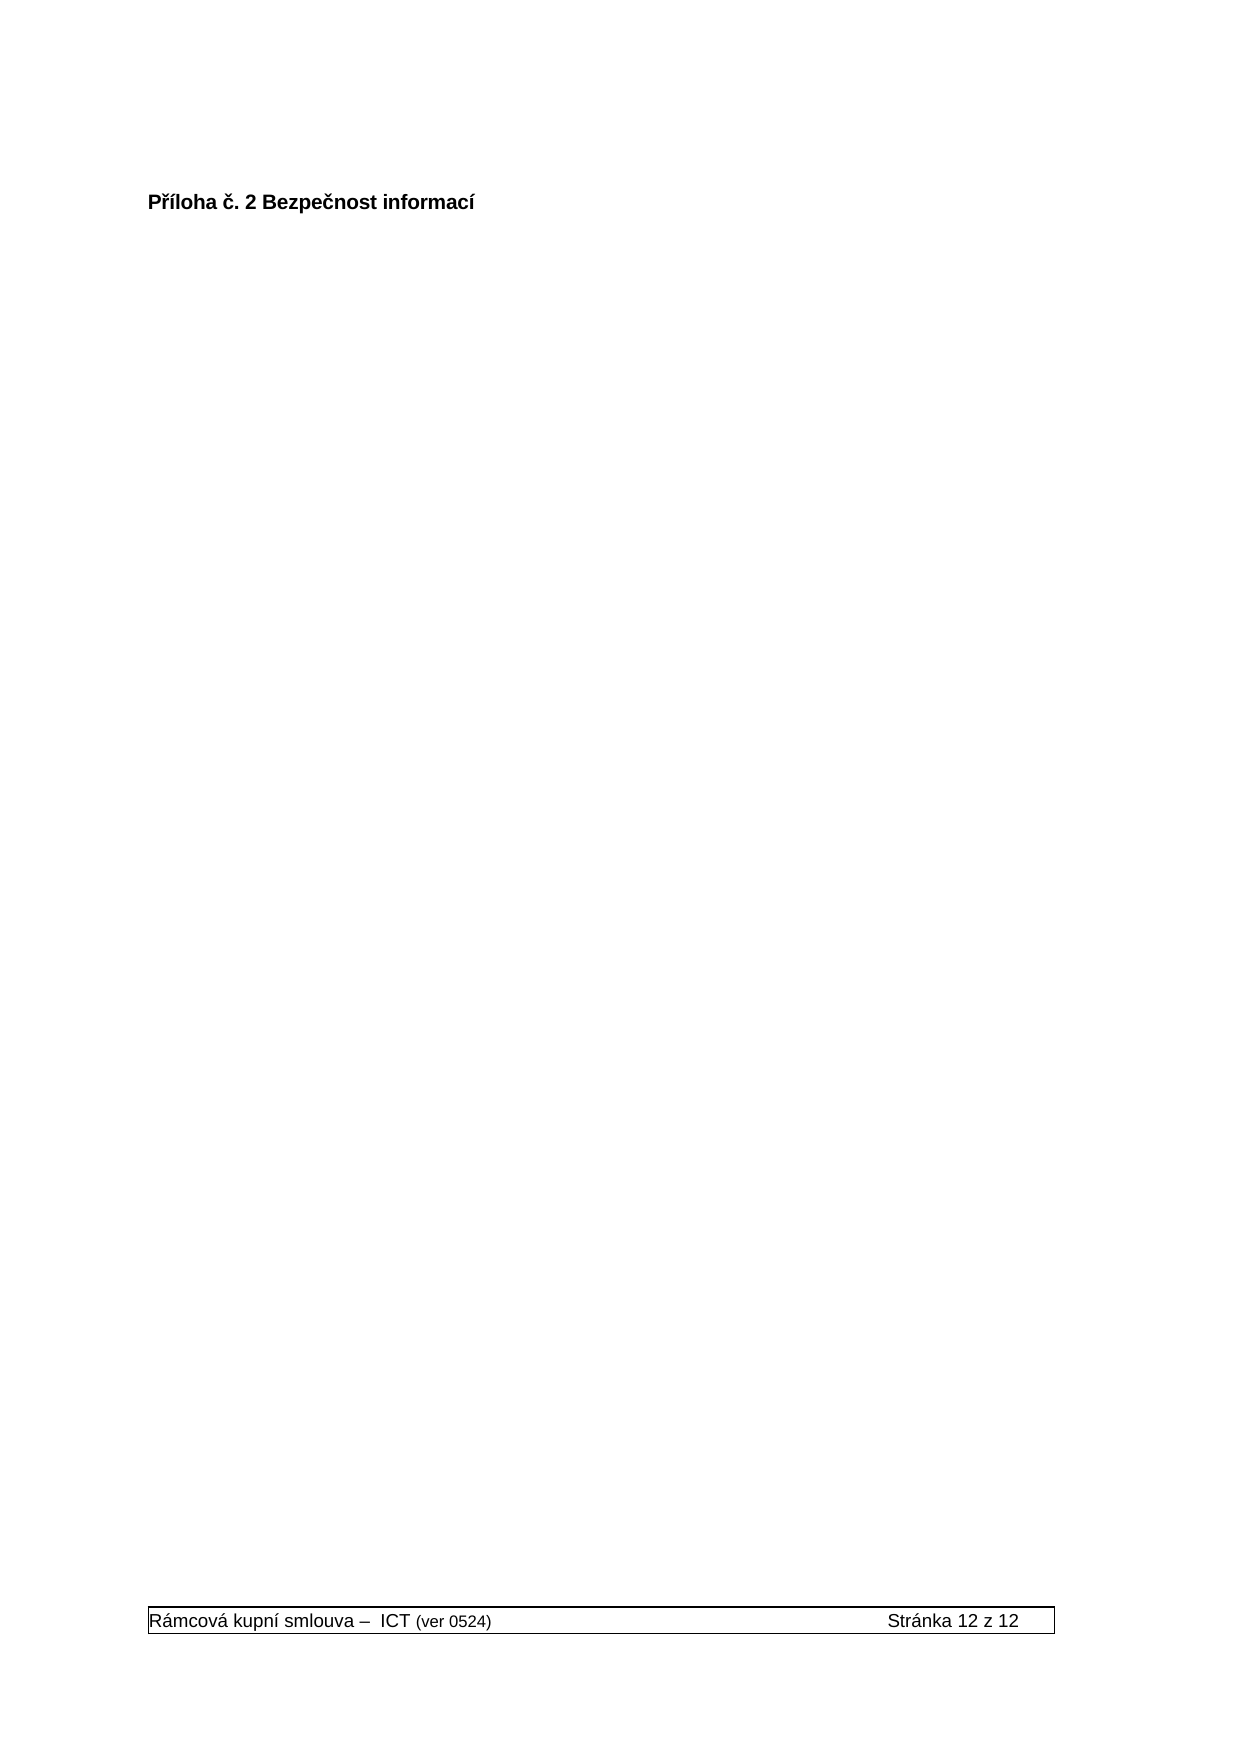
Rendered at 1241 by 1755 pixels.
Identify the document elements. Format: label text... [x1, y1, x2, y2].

text Příloha č. 2 Bezpečnost informací [148, 190, 1093, 214]
